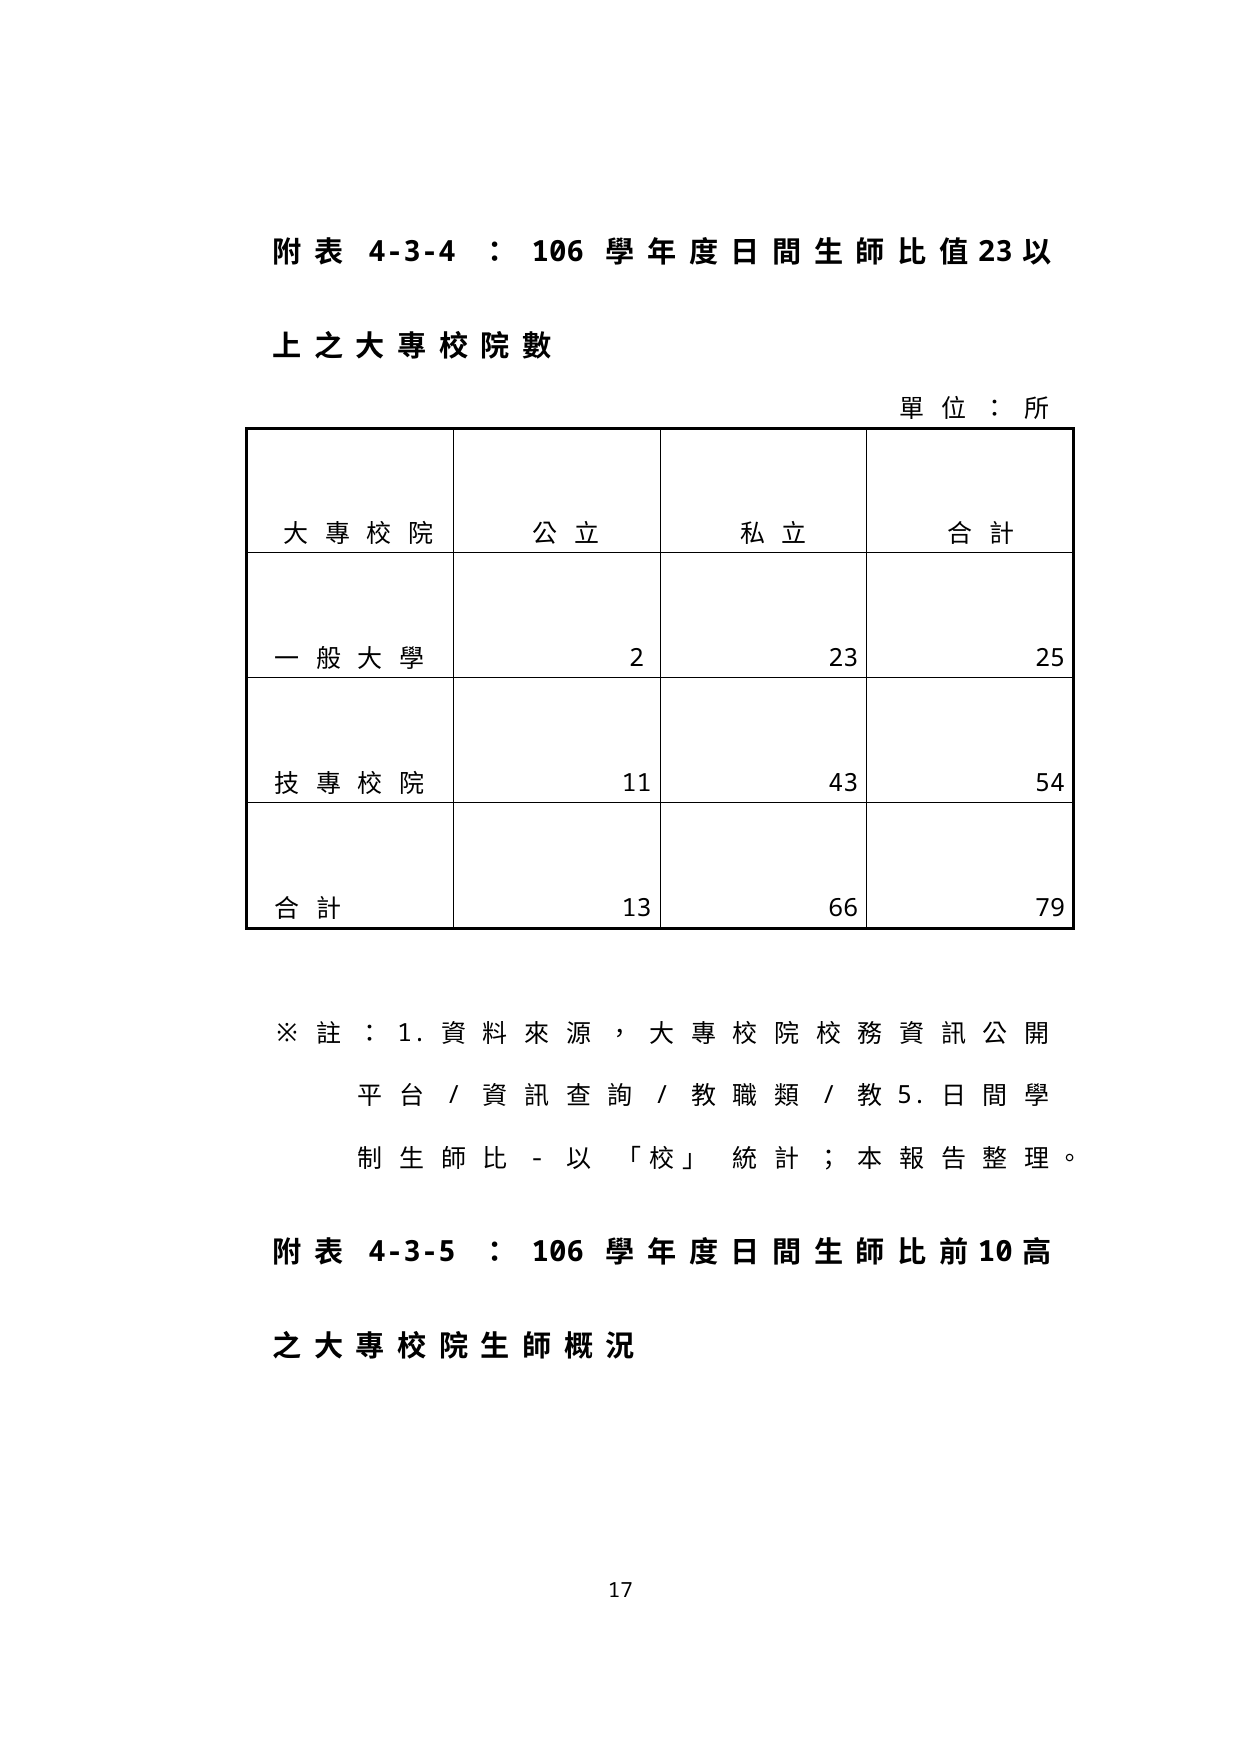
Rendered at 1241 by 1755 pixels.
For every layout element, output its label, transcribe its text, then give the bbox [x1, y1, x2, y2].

table_cell 54 [867, 678, 1072, 802]
text 附表4-3-4：106學年度日間生師比值23以上之大專校院數 [232, 177, 1058, 365]
table_cell 79 [867, 803, 1072, 927]
table_header 大專校院 [248, 430, 453, 552]
table_cell 66 [661, 803, 866, 927]
table_cell 一般大學 [248, 553, 453, 677]
table_cell 11 [454, 678, 660, 802]
table_cell 25 [867, 553, 1072, 677]
table_cell 合計 [248, 803, 453, 927]
table_cell 技專校院 [248, 678, 453, 802]
table_cell 23 [661, 553, 866, 677]
table_header 公立 [454, 430, 660, 552]
text 附表4-3-5：106學年度日間生師比前10高之大專校院生師概況 [232, 1177, 1058, 1365]
table_cell 13 [454, 803, 660, 927]
text ※註：1.資料來源，大專校院校務資訊公開平台/資訊查詢/教職類/教5.日間學制生師比-以「校」統計；本報告整理。 [238, 990, 1058, 1177]
table_header 合計 [867, 430, 1072, 552]
text 單位：所 [232, 365, 1058, 427]
table_header 私立 [661, 430, 866, 552]
table_cell 2 [454, 553, 660, 677]
table_cell 43 [661, 678, 866, 802]
